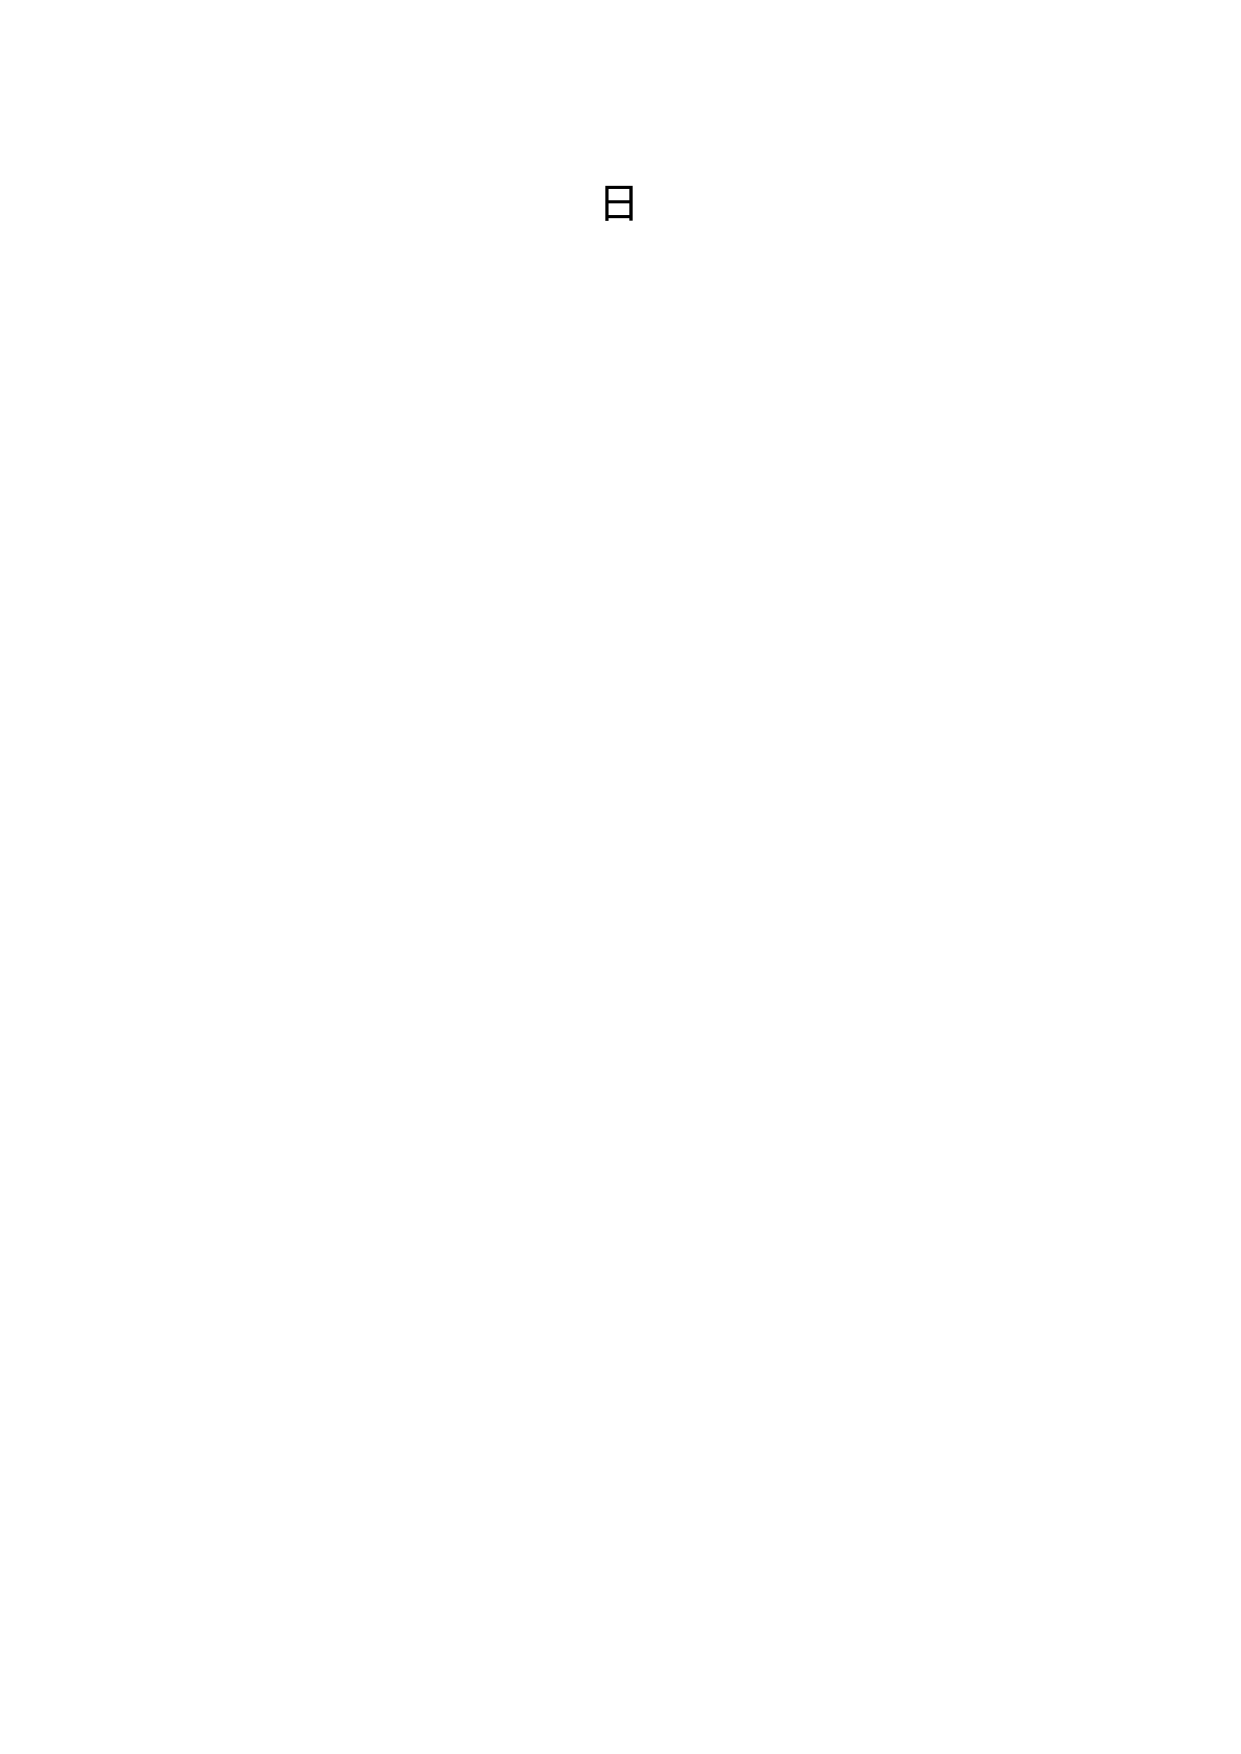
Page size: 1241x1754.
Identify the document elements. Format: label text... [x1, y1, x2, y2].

text 日 [169, 158, 1069, 221]
